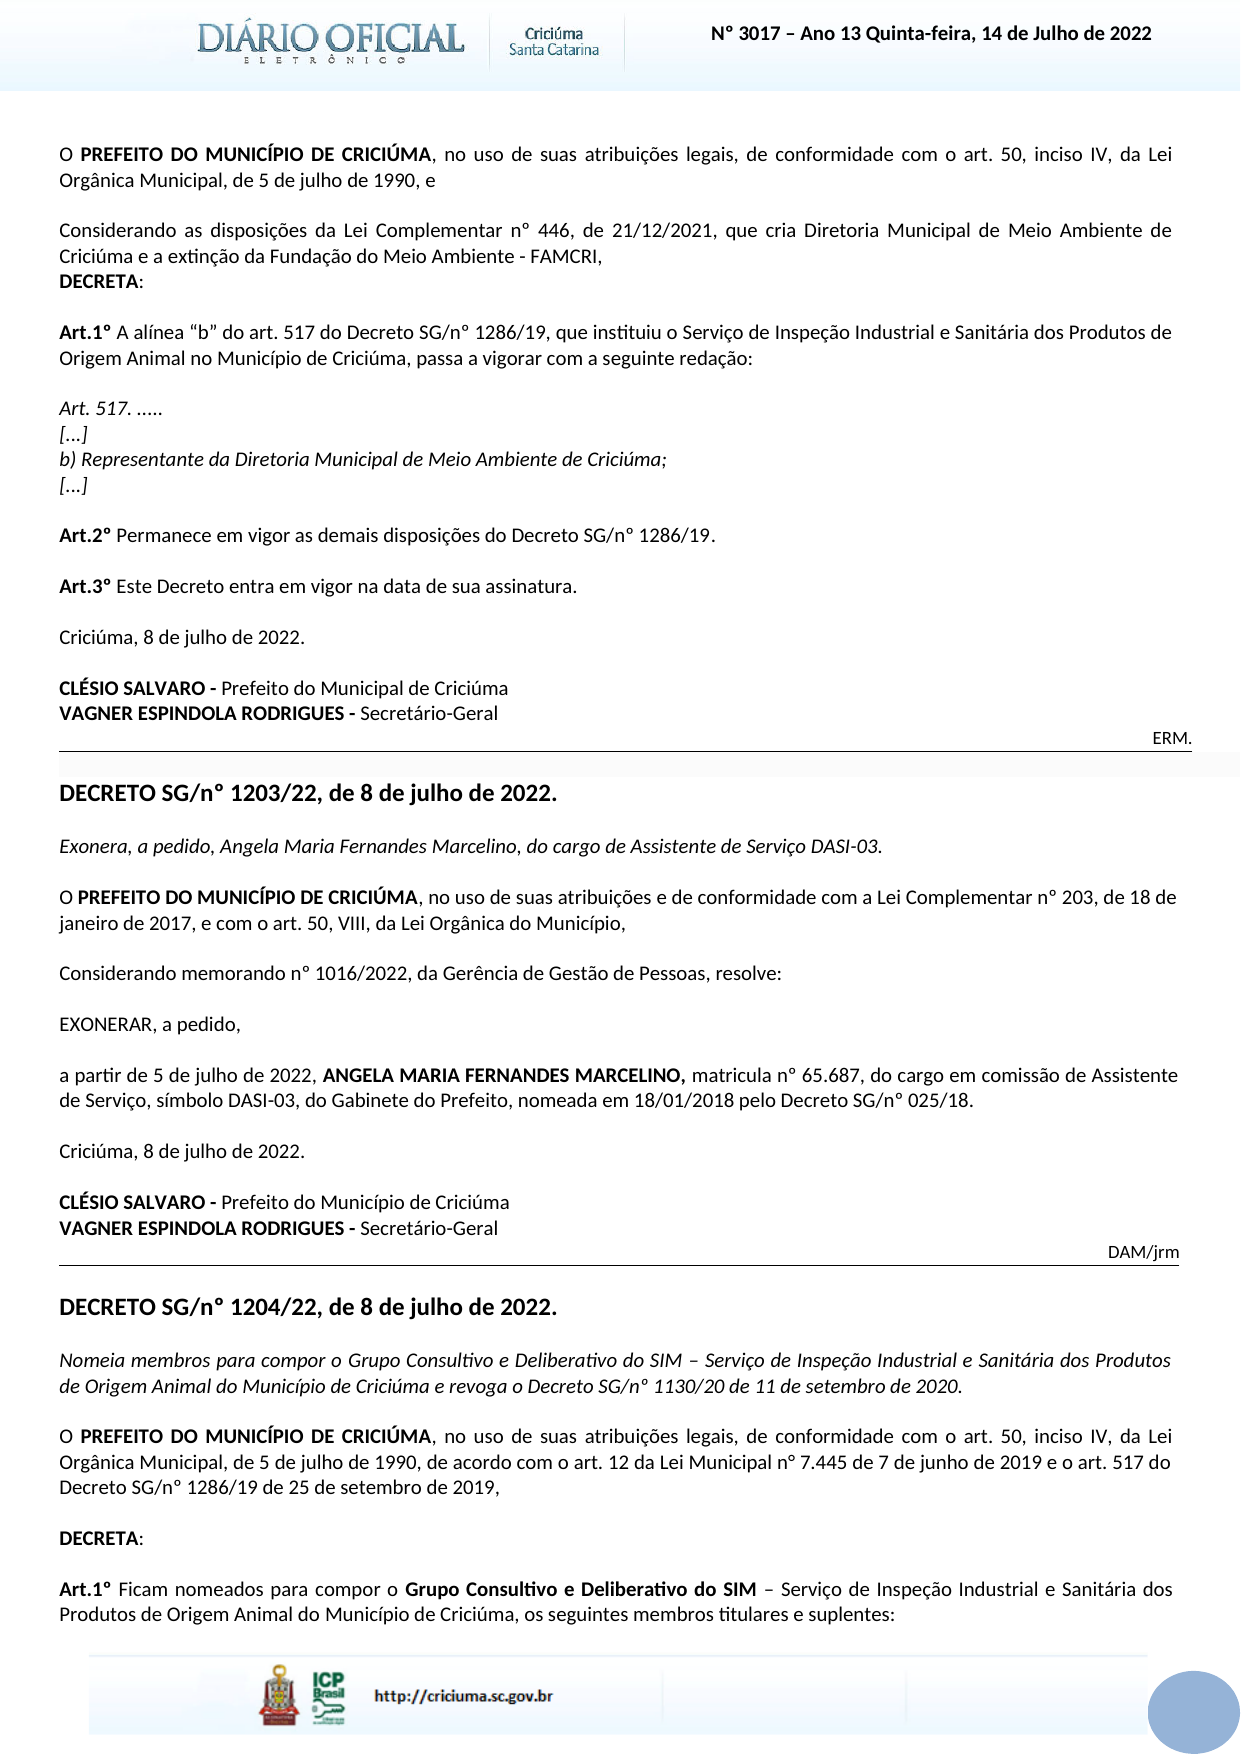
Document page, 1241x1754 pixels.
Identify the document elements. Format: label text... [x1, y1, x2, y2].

text Art.1º A alínea “b” do art. 517 do Decreto SG/nº 1286/19, que instituiu o Serviço de Inspeção Industrial e Sanitária dos Produtos de Origem Animal no Município de Criciúma, passa a vigorar com a seguinte redação: [59, 319, 1174, 370]
text O PREFEITO DO MUNICÍPIO DE CRICIÚMA, no uso de suas atribuições legais, de conformidade com o art. 50, inciso IV, da Lei Orgânica Municipal, de 5 de julho de 1990, e [59, 141, 1174, 192]
text Art.2º Permanece em vigor as demais disposições do Decreto SG/nº 1286/19. [59, 523, 1181, 548]
text VAGNER ESPINDOLA RODRIGUES - Secretário-Geral [59, 701, 1240, 726]
text [...] [59, 421, 1181, 446]
text DECRETO SG/nº 1204/22, de 8 de julho de 2022. [59, 1292, 1181, 1322]
list DECRETO SG/nº 1203/22, de 8 de julho de 2022. [59, 777, 1179, 808]
text O PREFEITO DO MUNICÍPIO DE CRICIÚMA, no uso de suas atribuições legais, de conformidade com o art. 50, inciso IV, da Lei Orgânica Municipal, de 5 de julho de 1990, de acordo com o art. 12 da Lei Municipal n° 7.445 de 7 de junho de 2019 e o art. 517 do Decreto SG/nº 1286/19 de 25 de setembro de 2019, [59, 1424, 1174, 1500]
text Considerando memorando nº 1016/2022, da Gerência de Gestão de Pessoas, resolve: [59, 961, 1179, 986]
text VAGNER ESPINDOLA RODRIGUES - Secretário-Geral [59, 1215, 1179, 1240]
text DAM/jrm [59, 1240, 1179, 1265]
text Criciúma, 8 de julho de 2022. [59, 1138, 1179, 1164]
text Considerando as disposições da Lei Complementar nº 446, de 21/12/2021, que cria Diretoria Municipal de Meio Ambiente de Criciúma e a extinção da Fundação do Meio Ambiente - FAMCRI, [59, 218, 1174, 268]
text Art. 517. ..... [59, 396, 1181, 421]
text O PREFEITO DO MUNICÍPIO DE CRICIÚMA, no uso de suas atribuições e de conformidade com a Lei Complementar nº 203, de 18 de janeiro de 2017, e com o art. 50, VIII, da Lei Orgânica do Município, [59, 884, 1179, 935]
text Exonera, a pedido, Angela Maria Fernandes Marcelino, do cargo de Assistente de Serviço DASI-03. [59, 833, 1179, 859]
text Nomeia membros para compor o Grupo Consultivo e Deliberativo do SIM – Serviço de Inspeção Industrial e Sanitária dos Produtos de Origem Animal do Município de Criciúma e revoga o Decreto SG/nº 1130/20 de 11 de setembro de 2020. [59, 1347, 1174, 1398]
text EXONERAR, a pedido, [59, 1011, 1179, 1037]
text b) Representante da Diretoria Municipal de Meio Ambiente de Criciúma; [59, 446, 1181, 472]
text DECRETA: [59, 268, 1174, 294]
text CLÉSIO SALVARO - Prefeito do Municipal de Criciúma [59, 675, 1240, 701]
text Art.3º Este Decreto entra em vigor na data de sua assinatura. [59, 573, 1181, 599]
text ERM. [59, 726, 1192, 751]
text Art.1º Ficam nomeados para compor o Grupo Consultivo e Deliberativo do SIM – Serviço de Inspeção Industrial e Sanitária dos Produtos de Origem Animal do Município de Criciúma, os seguintes membros titulares e suplentes: [59, 1576, 1174, 1627]
text a partir de 5 de julho de 2022, ANGELA MARIA FERNANDES MARCELINO, matricula nº 65.687, do cargo em comissão de Assistente de Serviço, símbolo DASI-03, do Gabinete do Prefeito, nomeada em 18/01/2018 pelo Decreto SG/nº 025/18. [59, 1062, 1179, 1113]
text Criciúma, 8 de julho de 2022. [59, 624, 1181, 650]
text DECRETA: [59, 1525, 1174, 1551]
text [...] [59, 472, 1181, 497]
text CLÉSIO SALVARO - Prefeito do Município de Criciúma [59, 1189, 1179, 1215]
